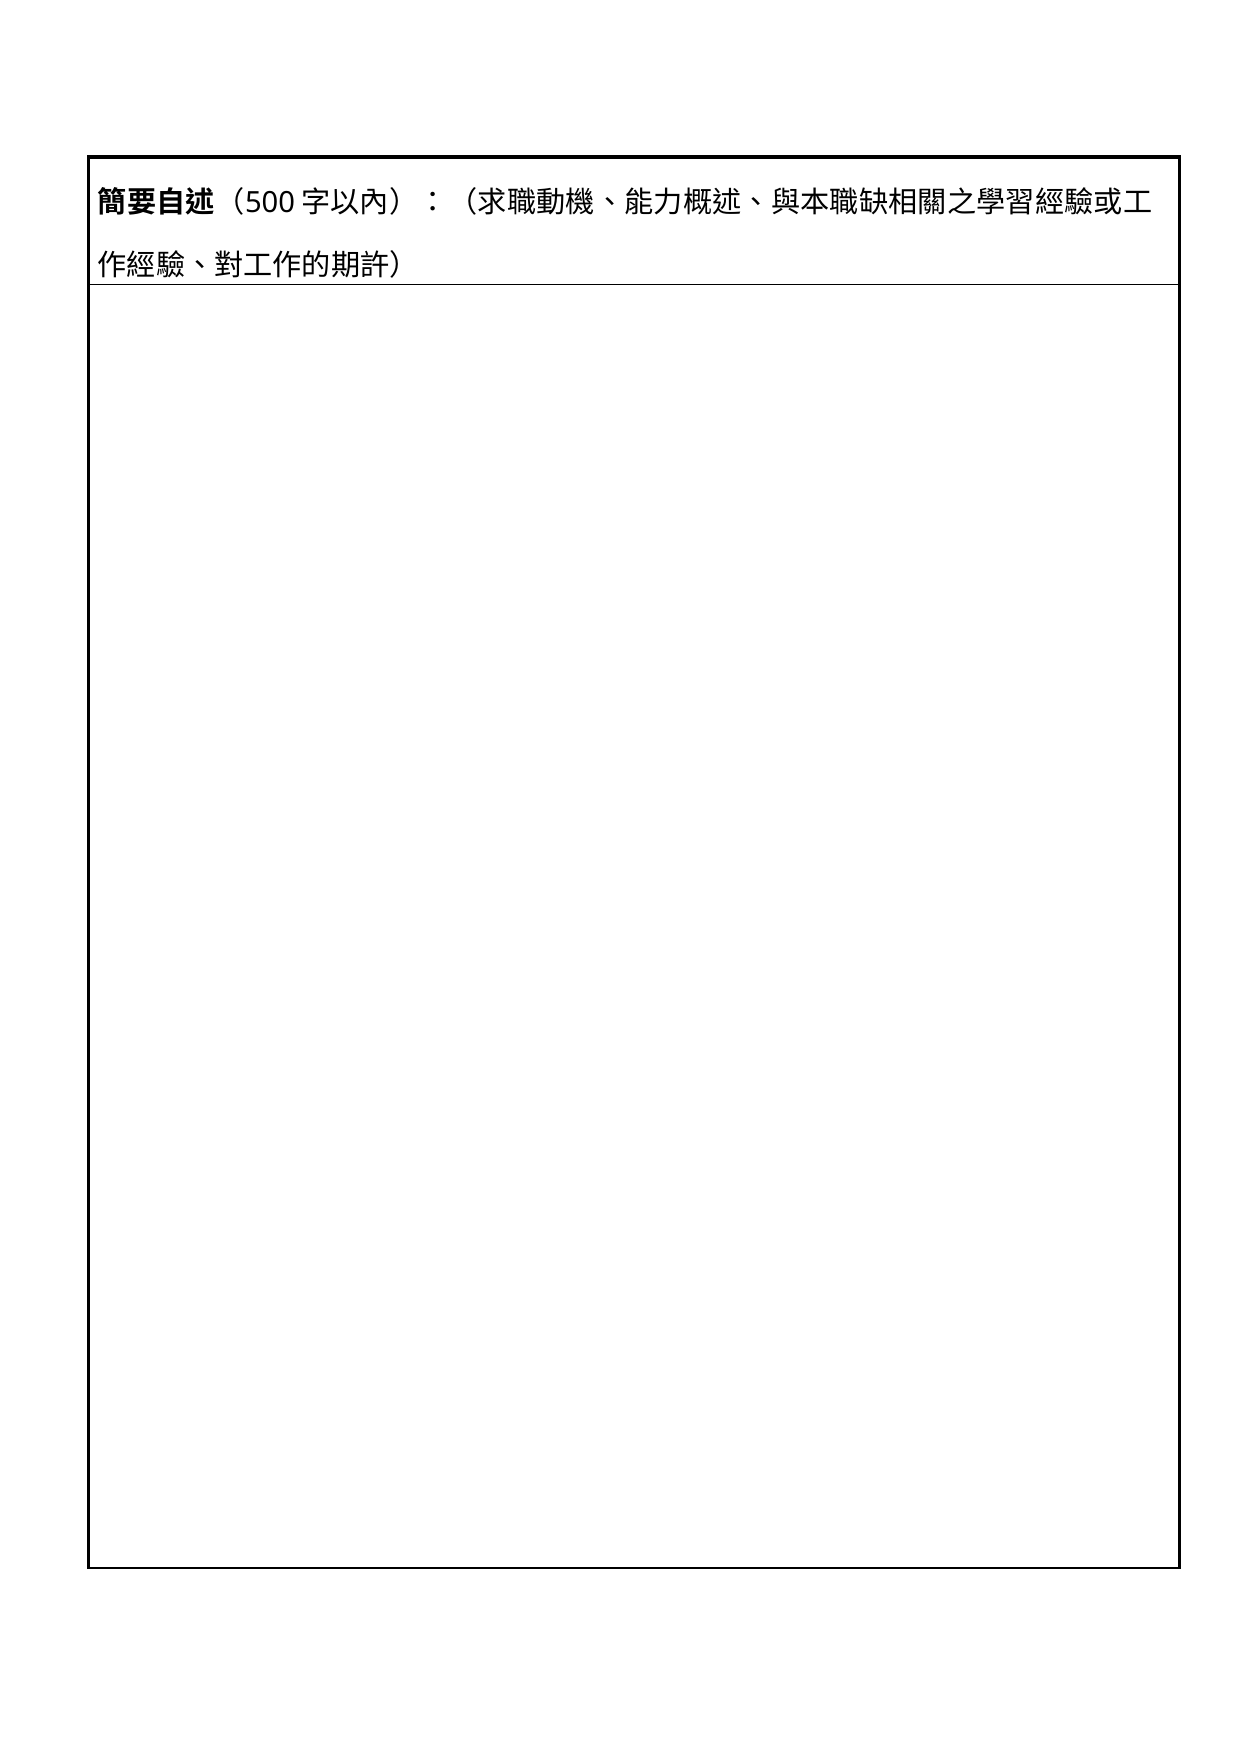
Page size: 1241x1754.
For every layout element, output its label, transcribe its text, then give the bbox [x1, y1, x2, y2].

table_header 簡要自述（500字以內）：（求職動機、能力概述、與本職缺相關之學習經驗或工作經驗、對工作的期許） [90, 159, 1178, 283]
table_cell [90, 285, 1178, 1567]
